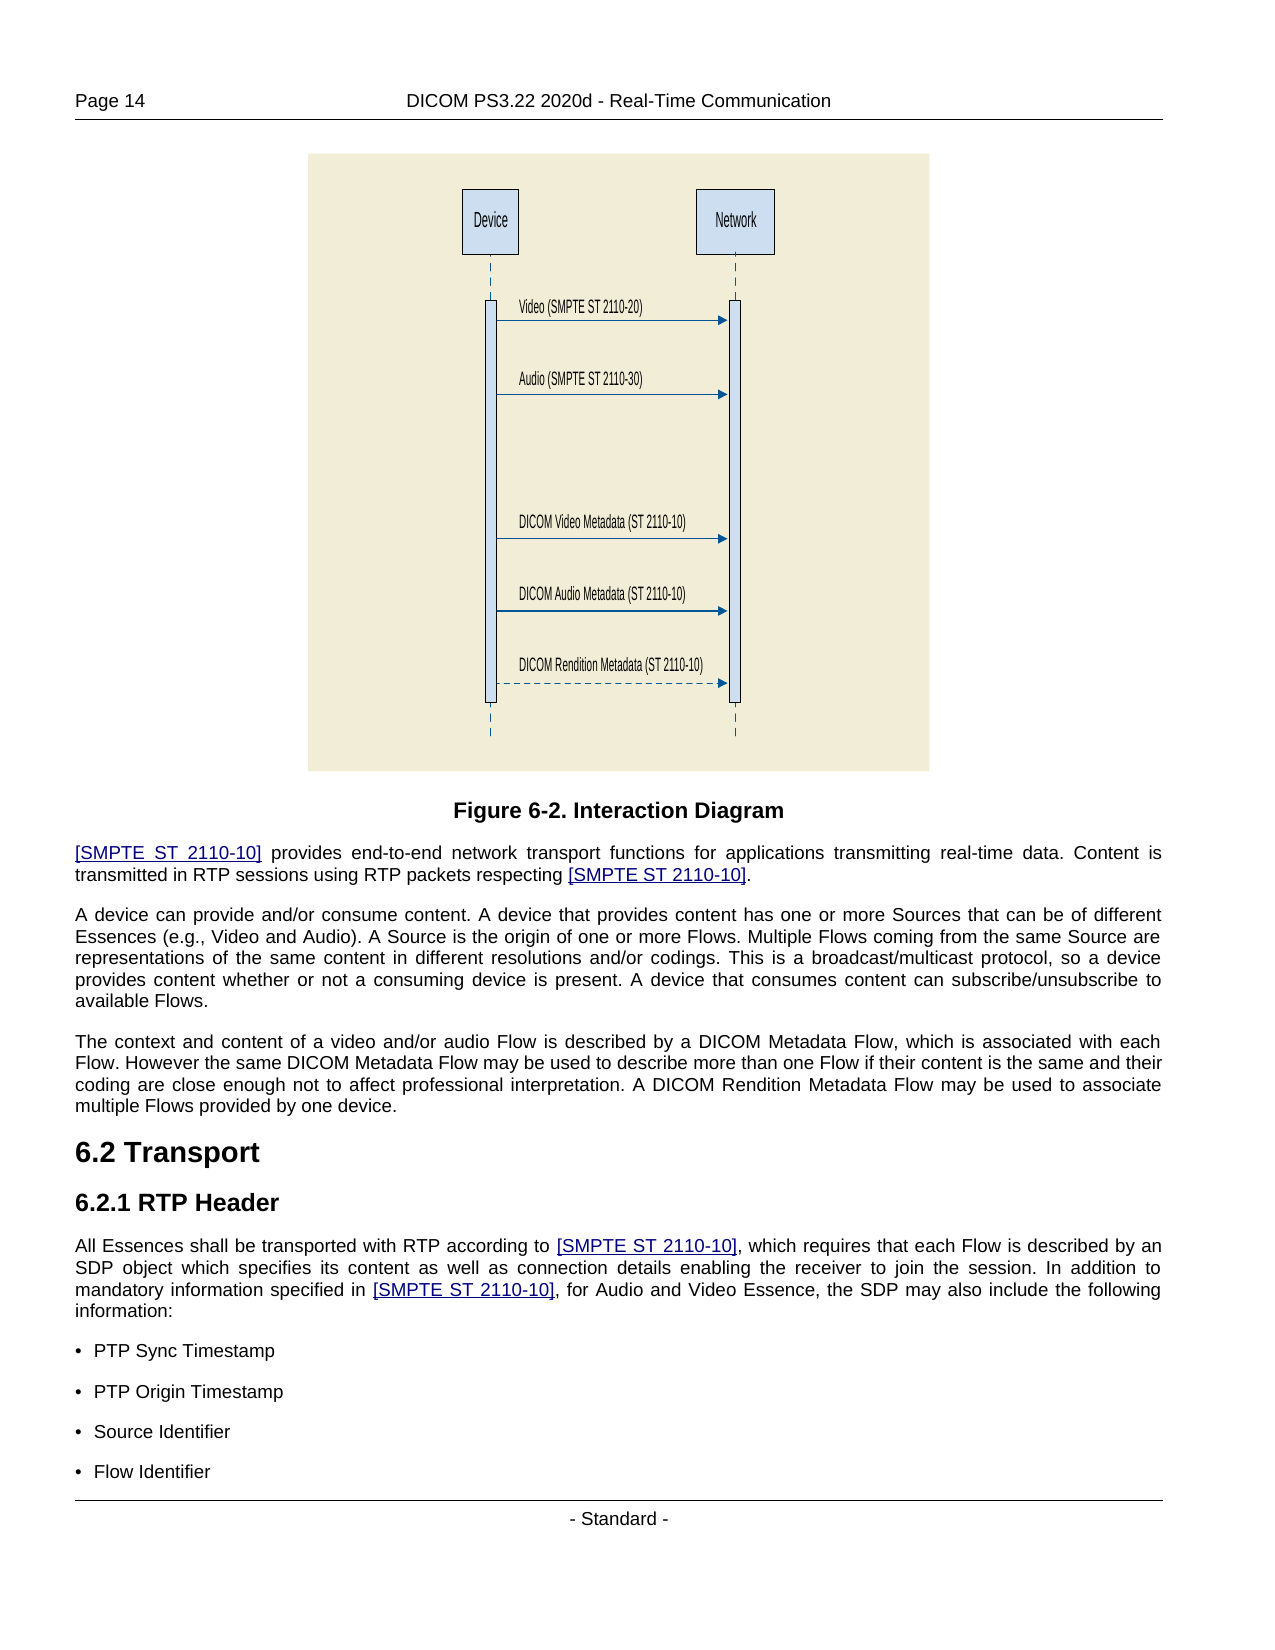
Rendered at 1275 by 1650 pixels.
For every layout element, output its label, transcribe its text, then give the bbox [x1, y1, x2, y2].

text A device can provide and/or consume content. A device that provides content has one or more Sources that can be of different Essences (e.g., Video and Audio). A Source is the origin of one or more Flows. Multiple Flows coming from the same Source are representations of the same content in different resolutions and/or codings. This is a broadcast/multicast protocol, so a device provides content whether or not a consuming device is present. A device that consumes content can subscribe/unsubscribe to available Flows. [75, 904, 1162, 1012]
text Figure 6-2. Interaction Diagram [75, 797, 1162, 823]
text [SMPTE ST 2110-10] provides end-to-end network transport functions for applications transmitting real-time data. Content is transmitted in RTP sessions using RTP packets respecting [SMPTE ST 2110-10]. [75, 842, 1162, 885]
text All Essences shall be transported with RTP according to [SMPTE ST 2110-10], which requires that each Flow is described by an SDP object which specifies its content as well as connection details enabling the receiver to join the session. In addition to mandatory information specified in [SMPTE ST 2110-10], for Audio and Video Essence, the SDP may also include the following information: [75, 1235, 1162, 1322]
text • PTP Sync Timestamp [75, 1340, 1162, 1362]
text • PTP Origin Timestamp [75, 1381, 1162, 1402]
text 6.2 Transport [75, 1136, 1162, 1169]
text 6.2.1 RTP Header [75, 1188, 1162, 1217]
text • Source Identifier [75, 1421, 1162, 1442]
text • Flow Identifier [75, 1461, 1162, 1483]
text The context and content of a video and/or audio Flow is described by a DICOM Metadata Flow, which is associated with each Flow. However the same DICOM Metadata Flow may be used to describe more than one Flow if their content is the same and their coding are close enough not to affect professional interpretation. A DICOM Rendition Metadata Flow may be used to associate multiple Flows provided by one device. [75, 1031, 1162, 1117]
